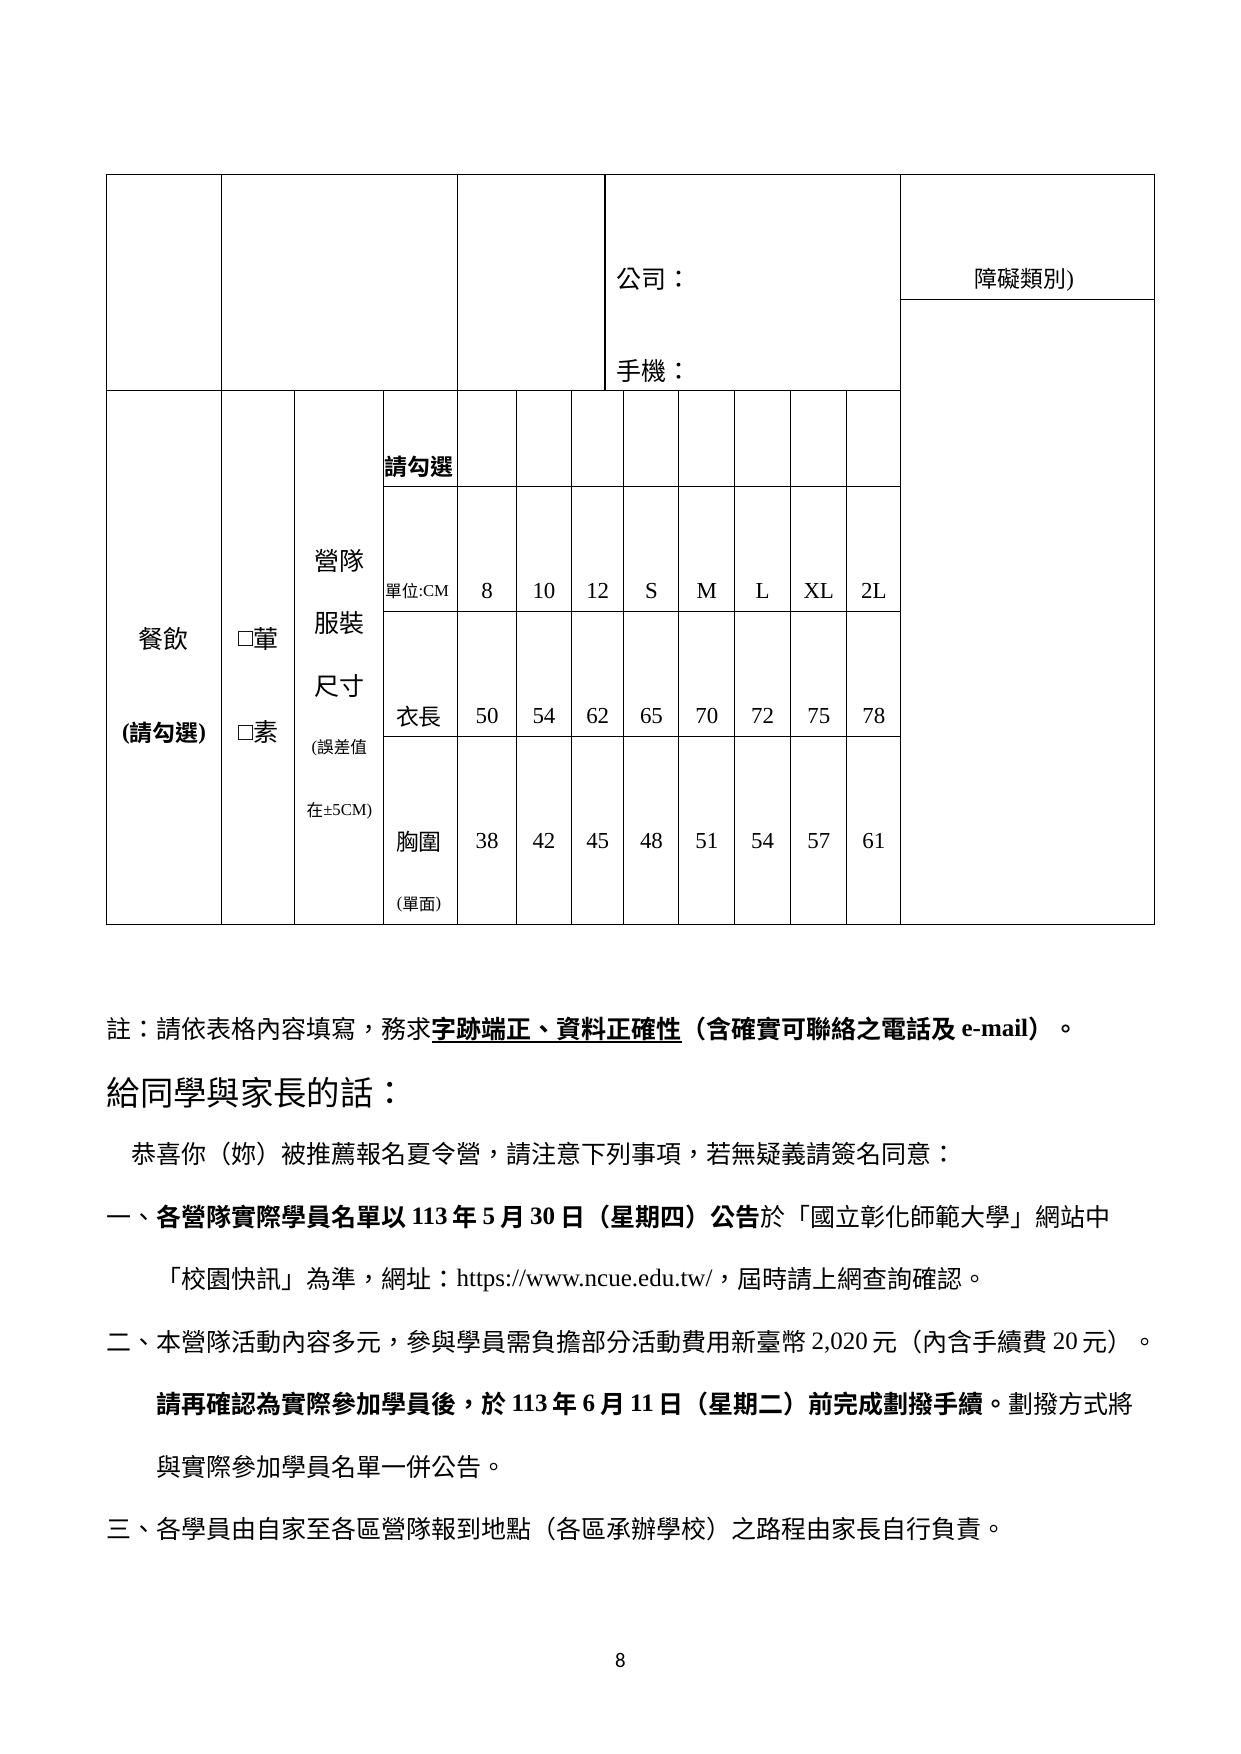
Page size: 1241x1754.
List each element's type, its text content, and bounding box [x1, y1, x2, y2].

table_cell 70 [679, 612, 734, 736]
table_cell 65 [624, 612, 678, 736]
table_cell □葷 □素 [222, 391, 294, 924]
table_cell 請勾選 [384, 391, 457, 486]
text 一、各營隊實際學員名單以113年5月30日（星期四）公告於「國立彰化師範大學」網站中「校園快訊」為準，網址：https://www.ncue.edu.tw/，屆時請上網查詢確認。 [106, 1174, 1134, 1299]
table_cell 38 [458, 737, 516, 924]
table_cell 45 [572, 737, 623, 924]
table_cell [517, 391, 571, 486]
table_cell 78 [847, 612, 900, 736]
table_cell [679, 391, 734, 486]
table_cell [901, 300, 1154, 924]
table_cell [458, 175, 604, 390]
table_cell 障礙類別) [901, 175, 1154, 299]
table_cell 42 [517, 737, 571, 924]
text 給同學與家長的話： [106, 1049, 1134, 1111]
table_cell 營隊服裝尺寸(誤差值在±5CM) [295, 391, 383, 924]
table_cell [847, 391, 900, 486]
table_cell 54 [517, 612, 571, 736]
table_cell 10 [517, 487, 571, 611]
table_cell 50 [458, 612, 516, 736]
table_cell [107, 175, 221, 390]
table_cell S [624, 487, 678, 611]
table_cell 75 [791, 612, 846, 736]
table_cell M [679, 487, 734, 611]
table_cell 2L [847, 487, 900, 611]
table_cell 57 [791, 737, 846, 924]
table_cell XL [791, 487, 846, 611]
text 恭喜你（妳）被推薦報名夏令營，請注意下列事項，若無疑義請簽名同意： [106, 1111, 1134, 1174]
table_cell 餐飲 (請勾選) [107, 391, 221, 924]
table_cell 胸圍 (單面) [384, 737, 457, 924]
table_cell [222, 175, 457, 390]
table_cell 衣長 [384, 612, 457, 736]
table_cell 54 [735, 737, 790, 924]
table_cell [624, 391, 678, 486]
text 二、本營隊活動內容多元，參與學員需負擔部分活動費用新臺幣2,020元（內含手續費20元）。請再確認為實際參加學員後，於113年6月11日（星期二）前完成劃撥手續。劃撥方式將與實際參加學員名單一併公告。 [106, 1299, 1134, 1486]
text 註：請依表格內容填寫，務求字跡端正、資料正確性（含確實可聯絡之電話及e-mail）。 [106, 986, 1134, 1049]
table_cell [458, 391, 516, 486]
table_cell 8 [458, 487, 516, 611]
table_cell [735, 391, 790, 486]
table_cell 公司： 手機： [606, 175, 900, 390]
table_cell 單位:CM [384, 487, 457, 611]
table_cell [791, 391, 846, 486]
table_cell 48 [624, 737, 678, 924]
table_cell 72 [735, 612, 790, 736]
table_cell 51 [679, 737, 734, 924]
table_cell 62 [572, 612, 623, 736]
text 三、各學員由自家至各區營隊報到地點（各區承辦學校）之路程由家長自行負責。 [106, 1486, 1134, 1549]
table_cell 61 [847, 737, 900, 924]
table_cell 12 [572, 487, 623, 611]
table_cell [572, 391, 623, 486]
table_cell L [735, 487, 790, 611]
